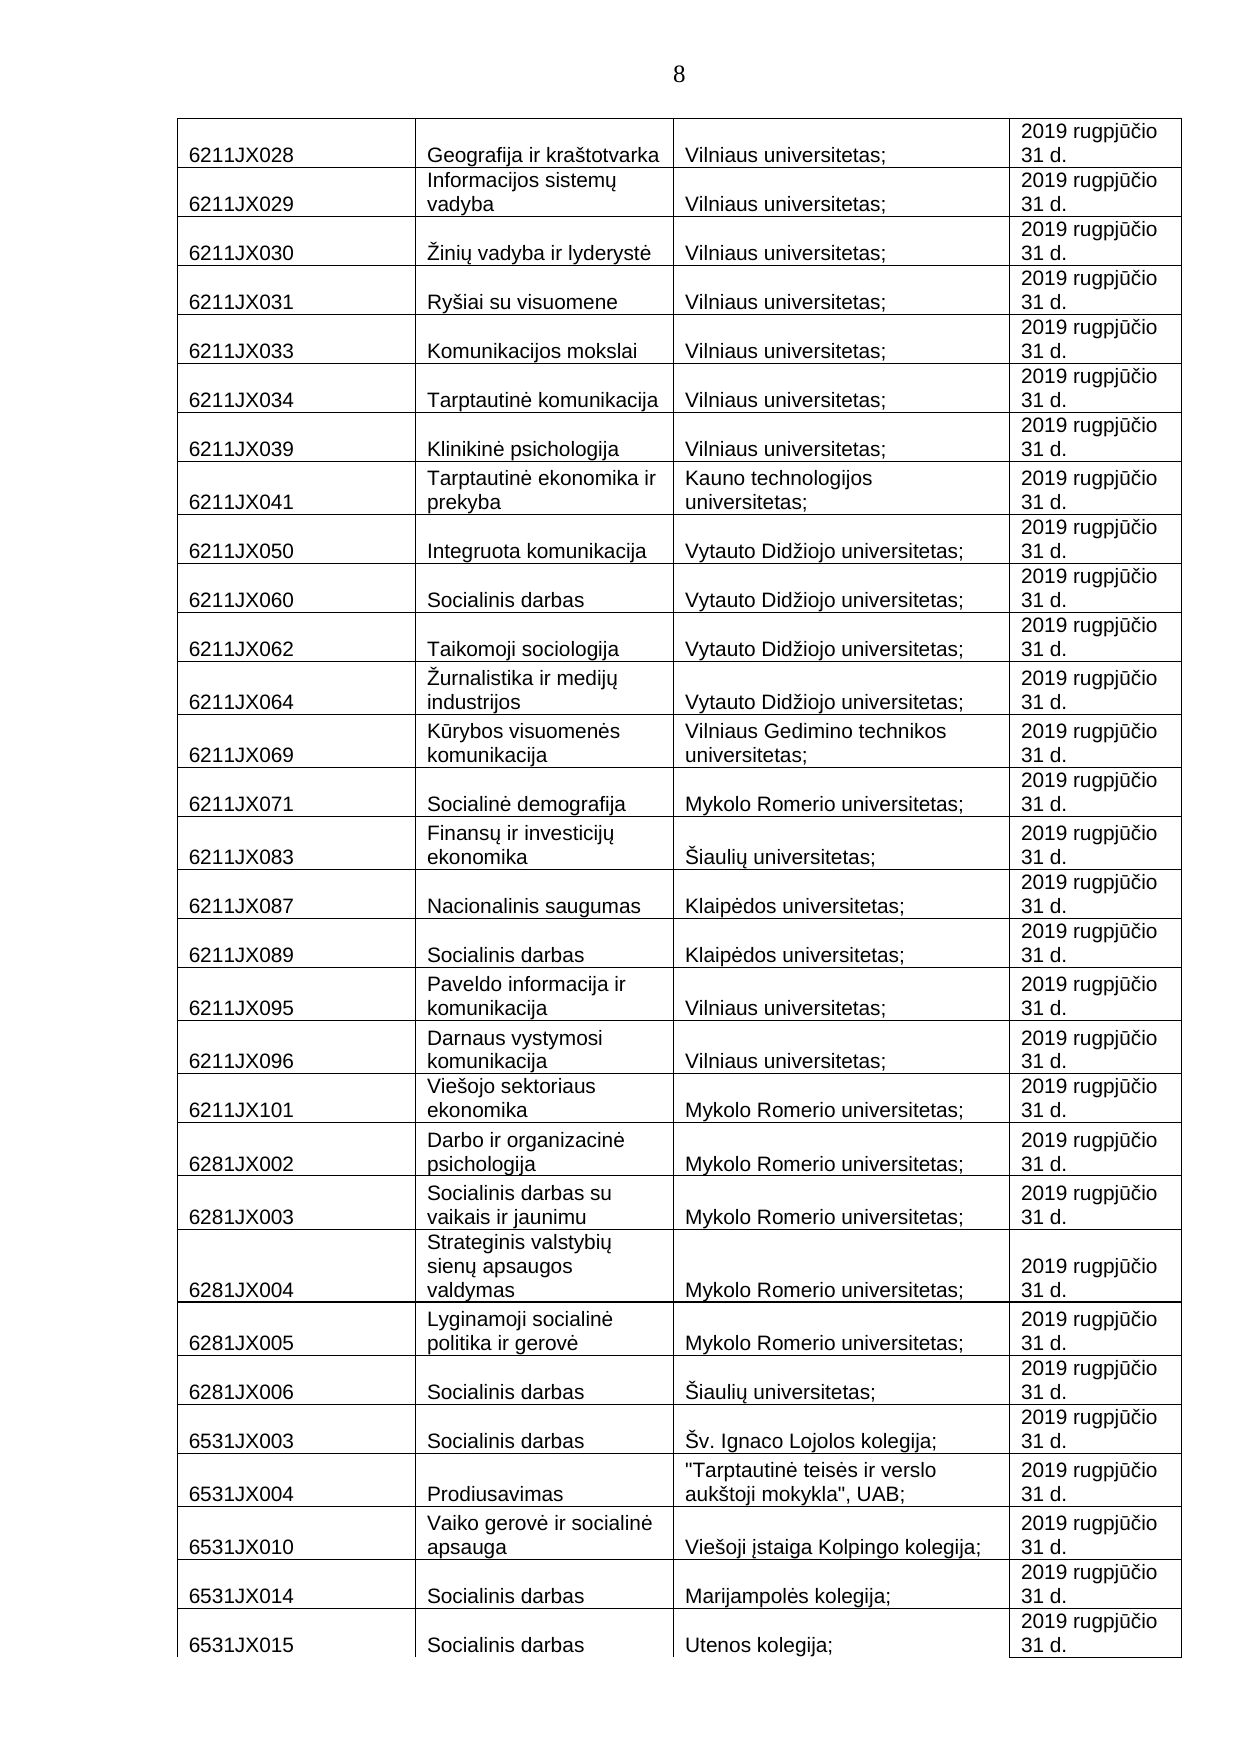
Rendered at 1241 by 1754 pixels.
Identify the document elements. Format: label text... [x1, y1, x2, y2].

table_cell 2019 rugpjūčio 31 d. [1010, 315, 1181, 363]
table_cell Vilniaus universitetas; [674, 217, 1009, 265]
table_cell Socialinis darbas [416, 1560, 673, 1608]
table_cell 6281JX005 [178, 1303, 415, 1354]
table_cell Geografija ir kraštotvarka [416, 119, 673, 167]
table_cell 6211JX039 [178, 413, 415, 461]
table_cell 2019 rugpjūčio 31 d. [1010, 266, 1181, 314]
table_cell 2019 rugpjūčio 31 d. [1010, 1021, 1181, 1073]
table_cell 2019 rugpjūčio 31 d. [1010, 870, 1181, 918]
table_cell Mykolo Romerio universitetas; [674, 1176, 1009, 1228]
table_cell Klinikinė psichologija [416, 413, 673, 461]
table_cell Socialinė demografija [416, 768, 673, 816]
table_cell Socialinis darbas [416, 1405, 673, 1452]
table_cell Vytauto Didžiojo universitetas; [674, 662, 1009, 714]
table_cell 6211JX033 [178, 315, 415, 363]
table_cell 2019 rugpjūčio 31 d. [1010, 1507, 1181, 1559]
table_cell Vilniaus universitetas; [674, 266, 1009, 314]
table_cell Šiaulių universitetas; [674, 1356, 1009, 1403]
table_cell 6211JX089 [178, 919, 415, 967]
table_cell 2019 rugpjūčio 31 d. [1010, 1303, 1181, 1354]
table_cell Vilniaus universitetas; [674, 413, 1009, 461]
table_cell 6211JX050 [178, 515, 415, 563]
table_cell Darbo ir organizacinė psichologija [416, 1123, 673, 1175]
table_cell 2019 rugpjūčio 31 d. [1010, 817, 1181, 869]
table_cell Lyginamoji socialinė politika ir gerovė [416, 1303, 673, 1354]
table_cell Šv. Ignaco Lojolos kolegija; [674, 1405, 1009, 1452]
table_cell Informacijos sistemų vadyba [416, 168, 673, 216]
table_cell 2019 rugpjūčio 31 d. [1010, 715, 1181, 767]
table_cell 6211JX041 [178, 462, 415, 514]
table_cell 2019 rugpjūčio 31 d. [1010, 119, 1181, 167]
table_cell Socialinis darbas [416, 1609, 673, 1657]
table_cell 6531JX003 [178, 1405, 415, 1452]
table_cell Vilniaus universitetas; [674, 315, 1009, 363]
table_cell Marijampolės kolegija; [674, 1560, 1009, 1608]
table_cell Socialinis darbas [416, 564, 673, 612]
table_cell 6211JX069 [178, 715, 415, 767]
table_cell Vytauto Didžiojo universitetas; [674, 515, 1009, 563]
table_cell Strateginis valstybių sienų apsaugos valdymas [416, 1230, 673, 1301]
table_cell Integruota komunikacija [416, 515, 673, 563]
table_cell Socialinis darbas su vaikais ir jaunimu [416, 1176, 673, 1228]
table_cell 6211JX071 [178, 768, 415, 816]
table_cell Socialinis darbas [416, 919, 673, 967]
table_cell Mykolo Romerio universitetas; [674, 1303, 1009, 1354]
table_cell Socialinis darbas [416, 1356, 673, 1403]
table_cell 6211JX029 [178, 168, 415, 216]
table_cell 2019 rugpjūčio 31 d. [1010, 1405, 1181, 1452]
table_cell Kūrybos visuomenės komunikacija [416, 715, 673, 767]
table_cell 6211JX096 [178, 1021, 415, 1073]
table_cell 2019 rugpjūčio 31 d. [1010, 968, 1181, 1020]
table_cell 6211JX030 [178, 217, 415, 265]
table_cell 2019 rugpjūčio 31 d. [1010, 564, 1181, 612]
table_cell Vilniaus universitetas; [674, 119, 1009, 167]
table_cell 6211JX062 [178, 613, 415, 661]
table_cell Viešoji įstaiga Kolpingo kolegija; [674, 1507, 1009, 1559]
table_cell Žinių vadyba ir lyderystė [416, 217, 673, 265]
table_cell 2019 rugpjūčio 31 d. [1010, 168, 1181, 216]
table_cell 2019 rugpjūčio 31 d. [1010, 364, 1181, 412]
table_cell Mykolo Romerio universitetas; [674, 768, 1009, 816]
table_cell 2019 rugpjūčio 31 d. [1010, 413, 1181, 461]
table_cell 2019 rugpjūčio 31 d. [1010, 1454, 1181, 1506]
table_cell Ryšiai su visuomene [416, 266, 673, 314]
table_cell 6211JX095 [178, 968, 415, 1020]
table_cell Utenos kolegija; [674, 1609, 1009, 1657]
table_cell 2019 rugpjūčio 31 d. [1010, 768, 1181, 816]
table_cell 2019 rugpjūčio 31 d. [1010, 613, 1181, 661]
table_cell 6281JX006 [178, 1356, 415, 1403]
table_cell Vilniaus universitetas; [674, 1021, 1009, 1073]
table_cell Tarptautinė komunikacija [416, 364, 673, 412]
table_cell 6211JX083 [178, 817, 415, 869]
table_cell Vilniaus Gedimino technikos universitetas; [674, 715, 1009, 767]
table_cell 2019 rugpjūčio 31 d. [1010, 515, 1181, 563]
table_cell "Tarptautinė teisės ir verslo aukštoji mokykla", UAB; [674, 1454, 1009, 1506]
table_cell 2019 rugpjūčio 31 d. [1010, 1230, 1181, 1301]
table_cell 6211JX028 [178, 119, 415, 167]
table_cell Mykolo Romerio universitetas; [674, 1074, 1009, 1122]
table_cell 6211JX060 [178, 564, 415, 612]
table_cell 6531JX015 [178, 1609, 415, 1657]
table_cell Vilniaus universitetas; [674, 968, 1009, 1020]
table_cell 6211JX087 [178, 870, 415, 918]
table_cell Vilniaus universitetas; [674, 364, 1009, 412]
table_cell Taikomoji sociologija [416, 613, 673, 661]
table_cell Kauno technologijos universitetas; [674, 462, 1009, 514]
table_cell Šiaulių universitetas; [674, 817, 1009, 869]
table_cell 6281JX004 [178, 1230, 415, 1301]
table_cell Tarptautinė ekonomika ir prekyba [416, 462, 673, 514]
table_cell Vytauto Didžiojo universitetas; [674, 613, 1009, 661]
table_cell Klaipėdos universitetas; [674, 919, 1009, 967]
table_cell Darnaus vystymosi komunikacija [416, 1021, 673, 1073]
table_cell 6531JX004 [178, 1454, 415, 1506]
table_cell 2019 rugpjūčio 31 d. [1010, 1074, 1181, 1122]
table_cell Vilniaus universitetas; [674, 168, 1009, 216]
table_cell 2019 rugpjūčio 31 d. [1010, 919, 1181, 967]
table_cell Finansų ir investicijų ekonomika [416, 817, 673, 869]
table_cell 2019 rugpjūčio 31 d. [1010, 1609, 1181, 1657]
table_cell 2019 rugpjūčio 31 d. [1010, 1176, 1181, 1228]
table_cell 6211JX101 [178, 1074, 415, 1122]
table_cell 6211JX064 [178, 662, 415, 714]
table_cell 2019 rugpjūčio 31 d. [1010, 462, 1181, 514]
table_cell Komunikacijos mokslai [416, 315, 673, 363]
table_cell 6211JX034 [178, 364, 415, 412]
table_cell Nacionalinis saugumas [416, 870, 673, 918]
table_cell 6211JX031 [178, 266, 415, 314]
table_cell 6281JX002 [178, 1123, 415, 1175]
table_cell 2019 rugpjūčio 31 d. [1010, 217, 1181, 265]
table_cell Paveldo informacija ir komunikacija [416, 968, 673, 1020]
table_cell 6281JX003 [178, 1176, 415, 1228]
table_cell 6531JX014 [178, 1560, 415, 1608]
table_cell 2019 rugpjūčio 31 d. [1010, 1123, 1181, 1175]
table_cell 2019 rugpjūčio 31 d. [1010, 662, 1181, 714]
table_cell Mykolo Romerio universitetas; [674, 1230, 1009, 1301]
table_cell Prodiusavimas [416, 1454, 673, 1506]
table_cell Vytauto Didžiojo universitetas; [674, 564, 1009, 612]
table_cell Žurnalistika ir medijų industrijos [416, 662, 673, 714]
table_cell Mykolo Romerio universitetas; [674, 1123, 1009, 1175]
table_cell Klaipėdos universitetas; [674, 870, 1009, 918]
table_cell Vaiko gerovė ir socialinė apsauga [416, 1507, 673, 1559]
table_cell 6531JX010 [178, 1507, 415, 1559]
table_cell 2019 rugpjūčio 31 d. [1010, 1356, 1181, 1403]
table_cell 2019 rugpjūčio 31 d. [1010, 1560, 1181, 1608]
table_cell Viešojo sektoriaus ekonomika [416, 1074, 673, 1122]
